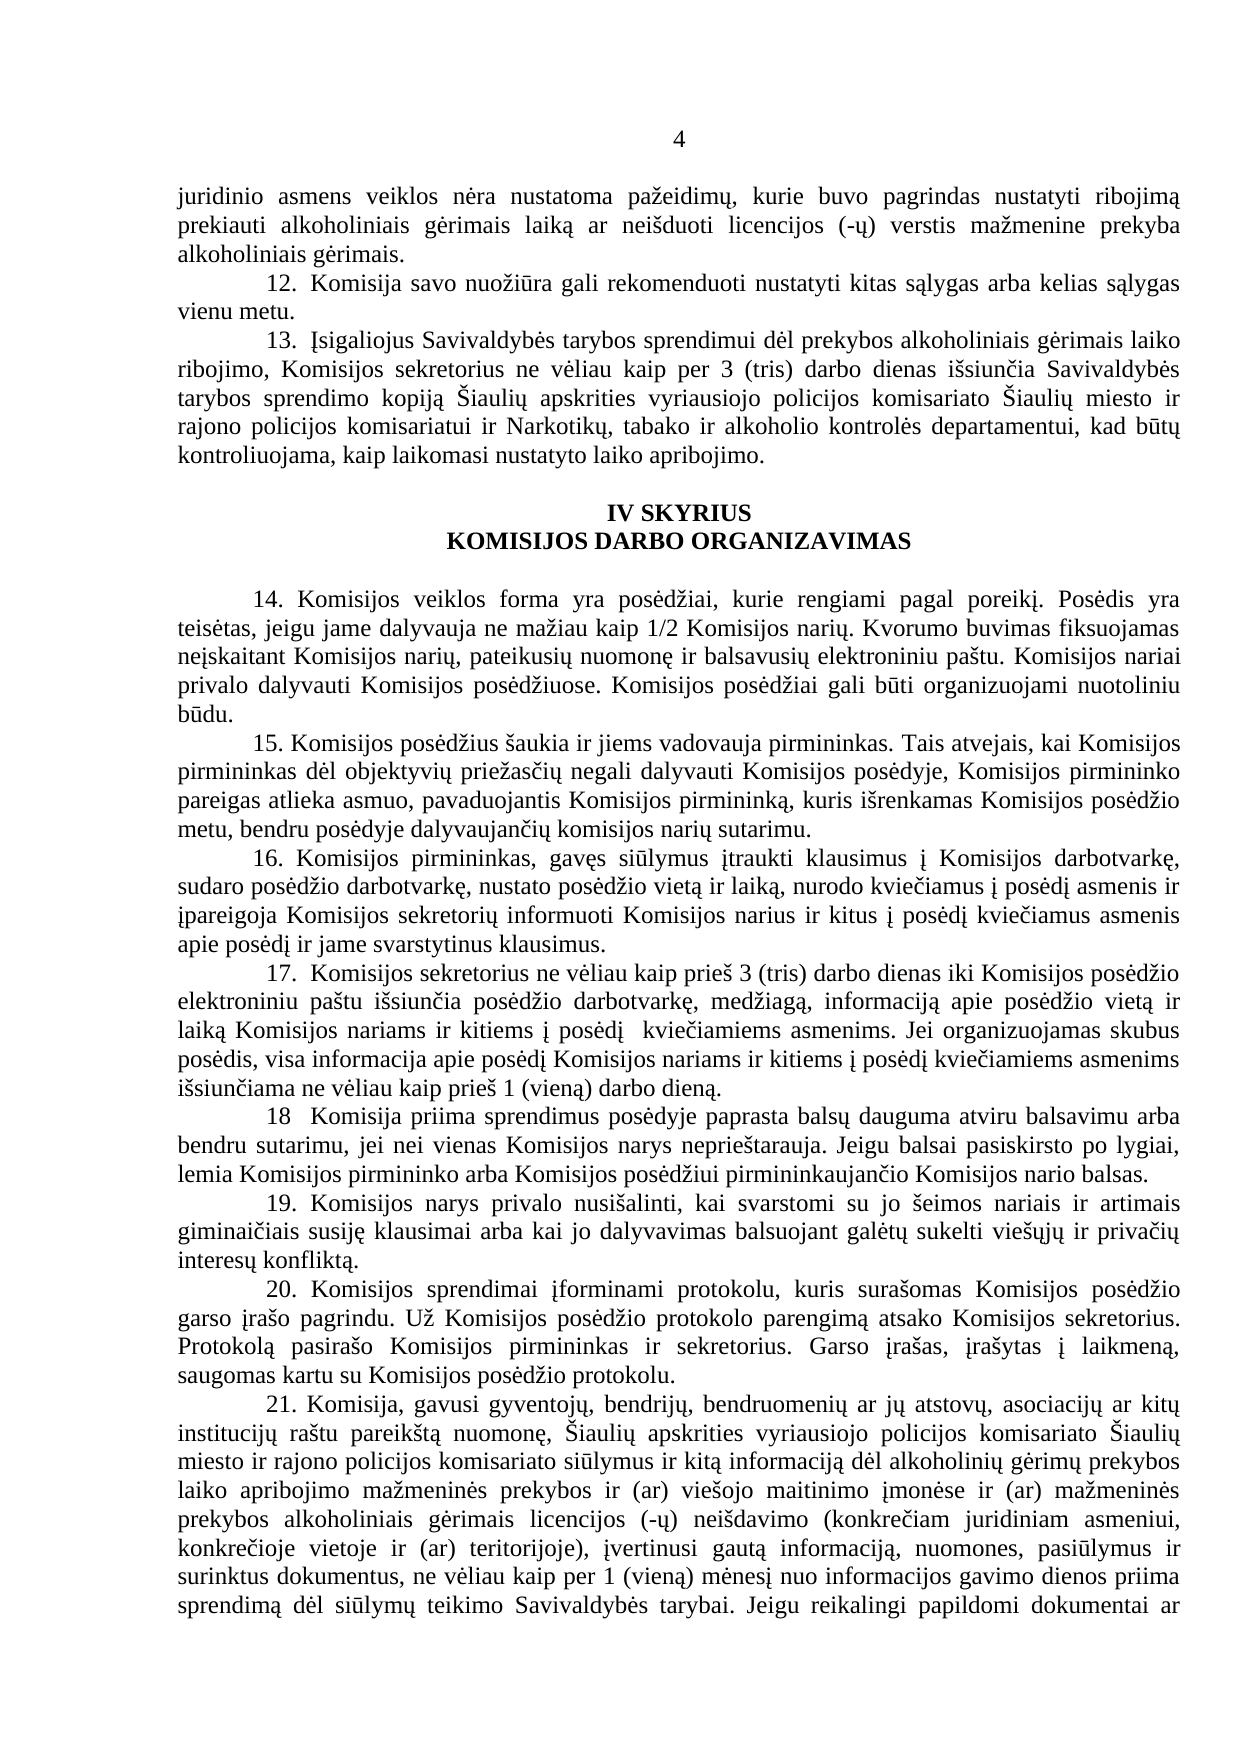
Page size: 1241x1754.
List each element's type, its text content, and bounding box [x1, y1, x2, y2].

text 18 Komisija priima sprendimus posėdyje paprasta balsų dauguma atviru balsavimu arba bendru sutarimu, jei nei vienas Komisijos narys neprieštarauja. Jeigu balsai pasiskirsto po lygiai, lemia Komisijos pirmininko arba Komisijos posėdžiui pirmininkaujančio Komisijos nario balsas. [177, 1101, 1181, 1188]
text 16. Komisijos pirmininkas, gavęs siūlymus įtraukti klausimus į Komisijos darbotvarkę, sudaro posėdžio darbotvarkę, nustato posėdžio vietą ir laiką, nurodo kviečiamus į posėdį asmenis ir įpareigoja Komisijos sekretorių informuoti Komisijos narius ir kitus į posėdį kviečiamus asmenis apie posėdį ir jame svarstytinus klausimus. [177, 843, 1181, 958]
text juridinio asmens veiklos nėra nustatoma pažeidimų, kurie buvo pagrindas nustatyti ribojimą prekiauti alkoholiniais gėrimais laiką ar neišduoti licencijos (-ų) verstis mažmenine prekyba alkoholiniais gėrimais. [177, 181, 1181, 268]
text 20. Komisijos sprendimai įforminami protokolu, kuris surašomas Komisijos posėdžio garso įrašo pagrindu. Už Komisijos posėdžio protokolo parengimą atsako Komisijos sekretorius. Protokolą pasirašo Komisijos pirmininkas ir sekretorius. Garso įrašas, įrašytas į laikmeną, saugomas kartu su Komisijos posėdžio protokolu. [177, 1274, 1181, 1389]
text 13. Įsigaliojus Savivaldybės tarybos sprendimui dėl prekybos alkoholiniais gėrimais laiko ribojimo, Komisijos sekretorius ne vėliau kaip per 3 (tris) darbo dienas išsiunčia Savivaldybės tarybos sprendimo kopiją Šiaulių apskrities vyriausiojo policijos komisariato Šiaulių miesto ir rajono policijos komisariatui ir Narkotikų, tabako ir alkoholio kontrolės departamentui, kad būtų kontroliuojama, kaip laikomasi nustatyto laiko apribojimo. [177, 325, 1181, 469]
subtitle KOMISIJOS DARBO ORGANIZAVIMAS [177, 526, 1181, 555]
text 19. Komisijos narys privalo nusišalinti, kai svarstomi su jo šeimos nariais ir artimais giminaičiais susiję klausimai arba kai jo dalyvavimas balsuojant galėtų sukelti viešųjų ir privačių interesų konfliktą. [177, 1188, 1181, 1274]
text 14. Komisijos veiklos forma yra posėdžiai, kurie rengiami pagal poreikį. Posėdis yra teisėtas, jeigu jame dalyvauja ne mažiau kaip 1/2 Komisijos narių. Kvorumo buvimas fiksuojamas neįskaitant Komisijos narių, pateikusių nuomonę ir balsavusių elektroniniu paštu. Komisijos nariai privalo dalyvauti Komisijos posėdžiuose. Komisijos posėdžiai gali būti organizuojami nuotoliniu būdu. [177, 584, 1181, 728]
subtitle IV SKYRIUS [177, 498, 1181, 526]
text 15. Komisijos posėdžius šaukia ir jiems vadovauja pirmininkas. Tais atvejais, kai Komisijos pirmininkas dėl objektyvių priežasčių negali dalyvauti Komisijos posėdyje, Komisijos pirmininko pareigas atlieka asmuo, pavaduojantis Komisijos pirmininką, kuris išrenkamas Komisijos posėdžio metu, bendru posėdyje dalyvaujančių komisijos narių sutarimu. [177, 728, 1181, 843]
text 21. Komisija, gavusi gyventojų, bendrijų, bendruomenių ar jų atstovų, asociacijų ar kitų institucijų raštu pareikštą nuomonę, Šiaulių apskrities vyriausiojo policijos komisariato Šiaulių miesto ir rajono policijos komisariato siūlymus ir kitą informaciją dėl alkoholinių gėrimų prekybos laiko apribojimo mažmeninės prekybos ir (ar) viešojo maitinimo įmonėse ir (ar) mažmeninės prekybos alkoholiniais gėrimais licencijos (-ų) neišdavimo (konkrečiam juridiniam asmeniui, konkrečioje vietoje ir (ar) teritorijoje), įvertinusi gautą informaciją, nuomones, pasiūlymus ir surinktus dokumentus, ne vėliau kaip per 1 (vieną) mėnesį nuo informacijos gavimo dienos priima sprendimą dėl siūlymų teikimo Savivaldybės tarybai. Jeigu reikalingi papildomi dokumentai ar [177, 1389, 1181, 1619]
text 17. Komisijos sekretorius ne vėliau kaip prieš 3 (tris) darbo dienas iki Komisijos posėdžio elektroniniu paštu išsiunčia posėdžio darbotvarkę, medžiagą, informaciją apie posėdžio vietą ir laiką Komisijos nariams ir kitiems į posėdį kviečiamiems asmenims. Jei organizuojamas skubus posėdis, visa informacija apie posėdį Komisijos nariams ir kitiems į posėdį kviečiamiems asmenims išsiunčiama ne vėliau kaip prieš 1 (vieną) darbo dieną. [177, 958, 1181, 1101]
text 12. Komisija savo nuožiūra gali rekomenduoti nustatyti kitas sąlygas arba kelias sąlygas vienu metu. [177, 268, 1181, 325]
